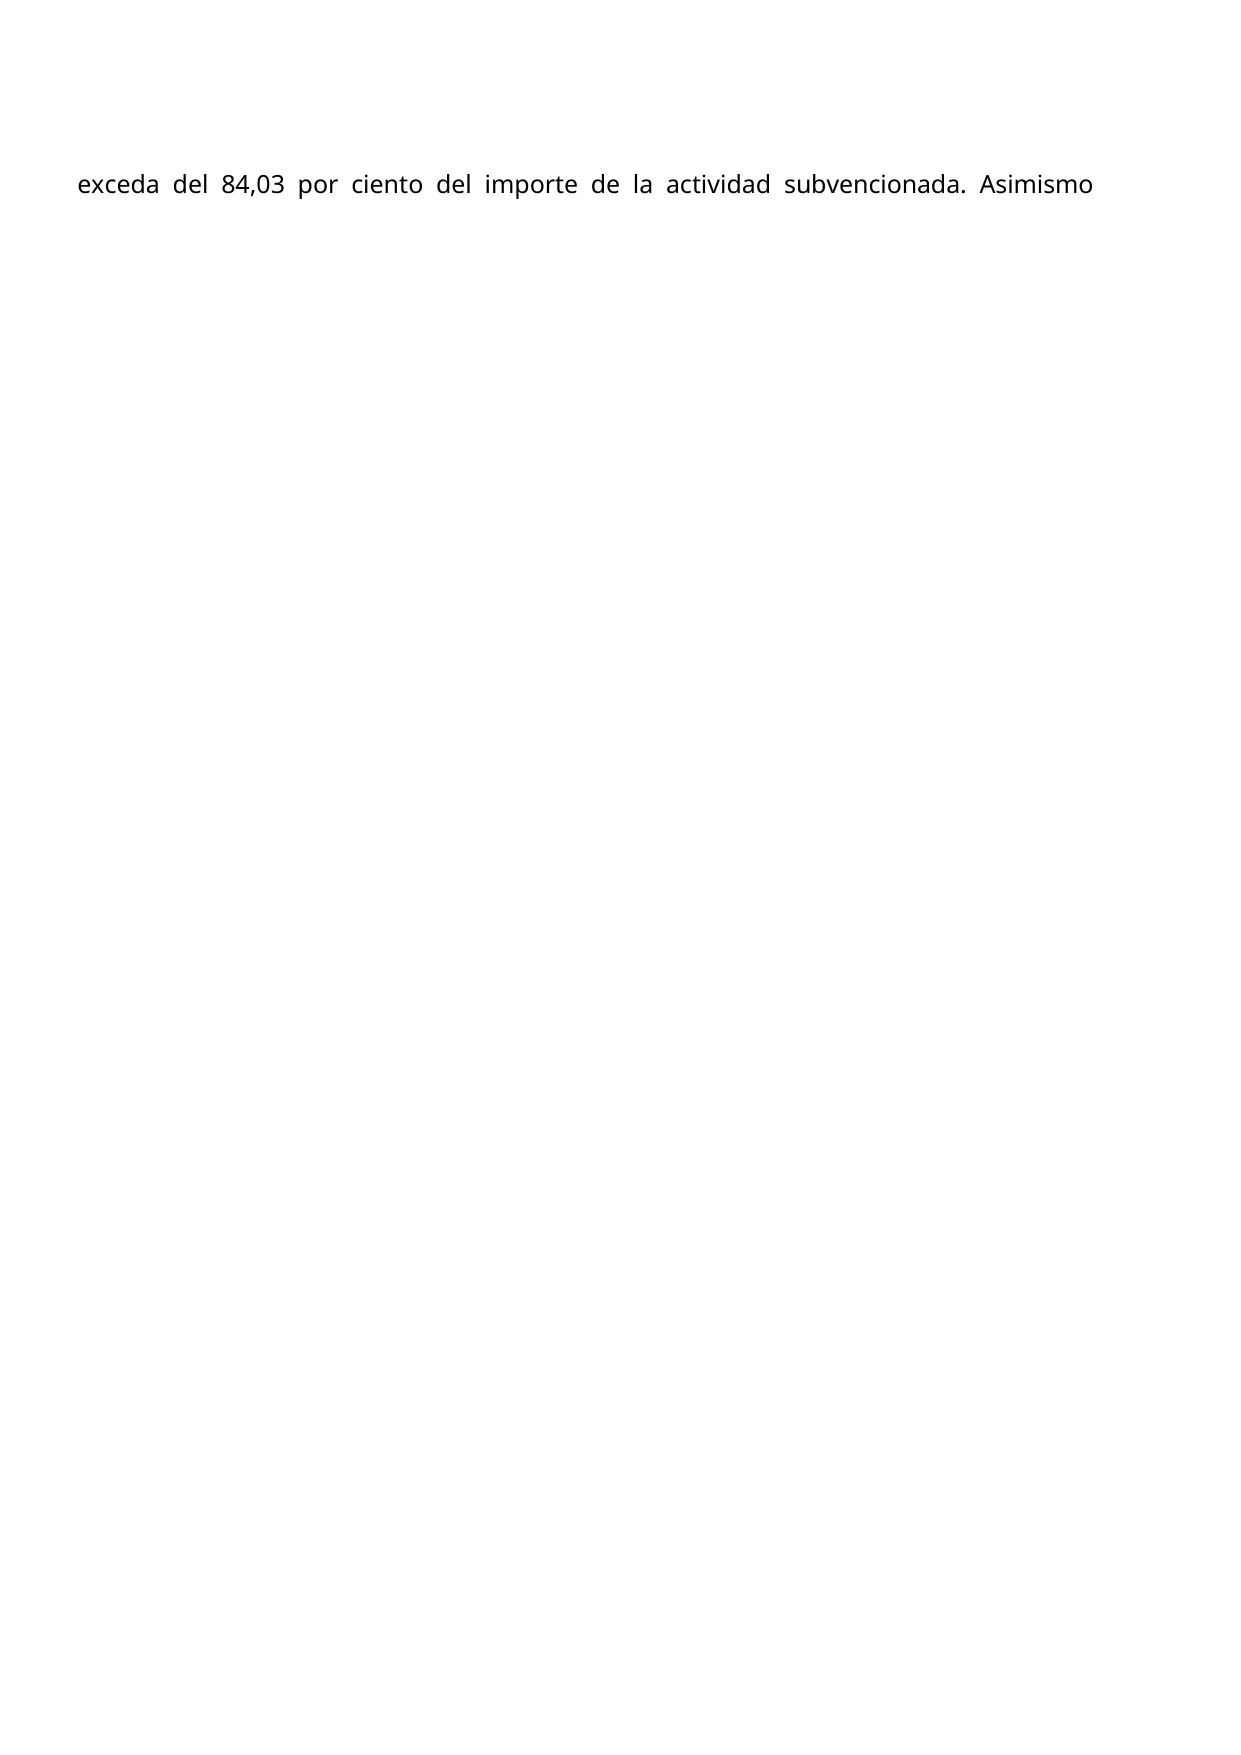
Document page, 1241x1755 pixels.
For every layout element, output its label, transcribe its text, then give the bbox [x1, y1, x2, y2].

text exceda del 84,03 por ciento del importe de la actividad subvencionada. Asimismo [77, 167, 1152, 201]
